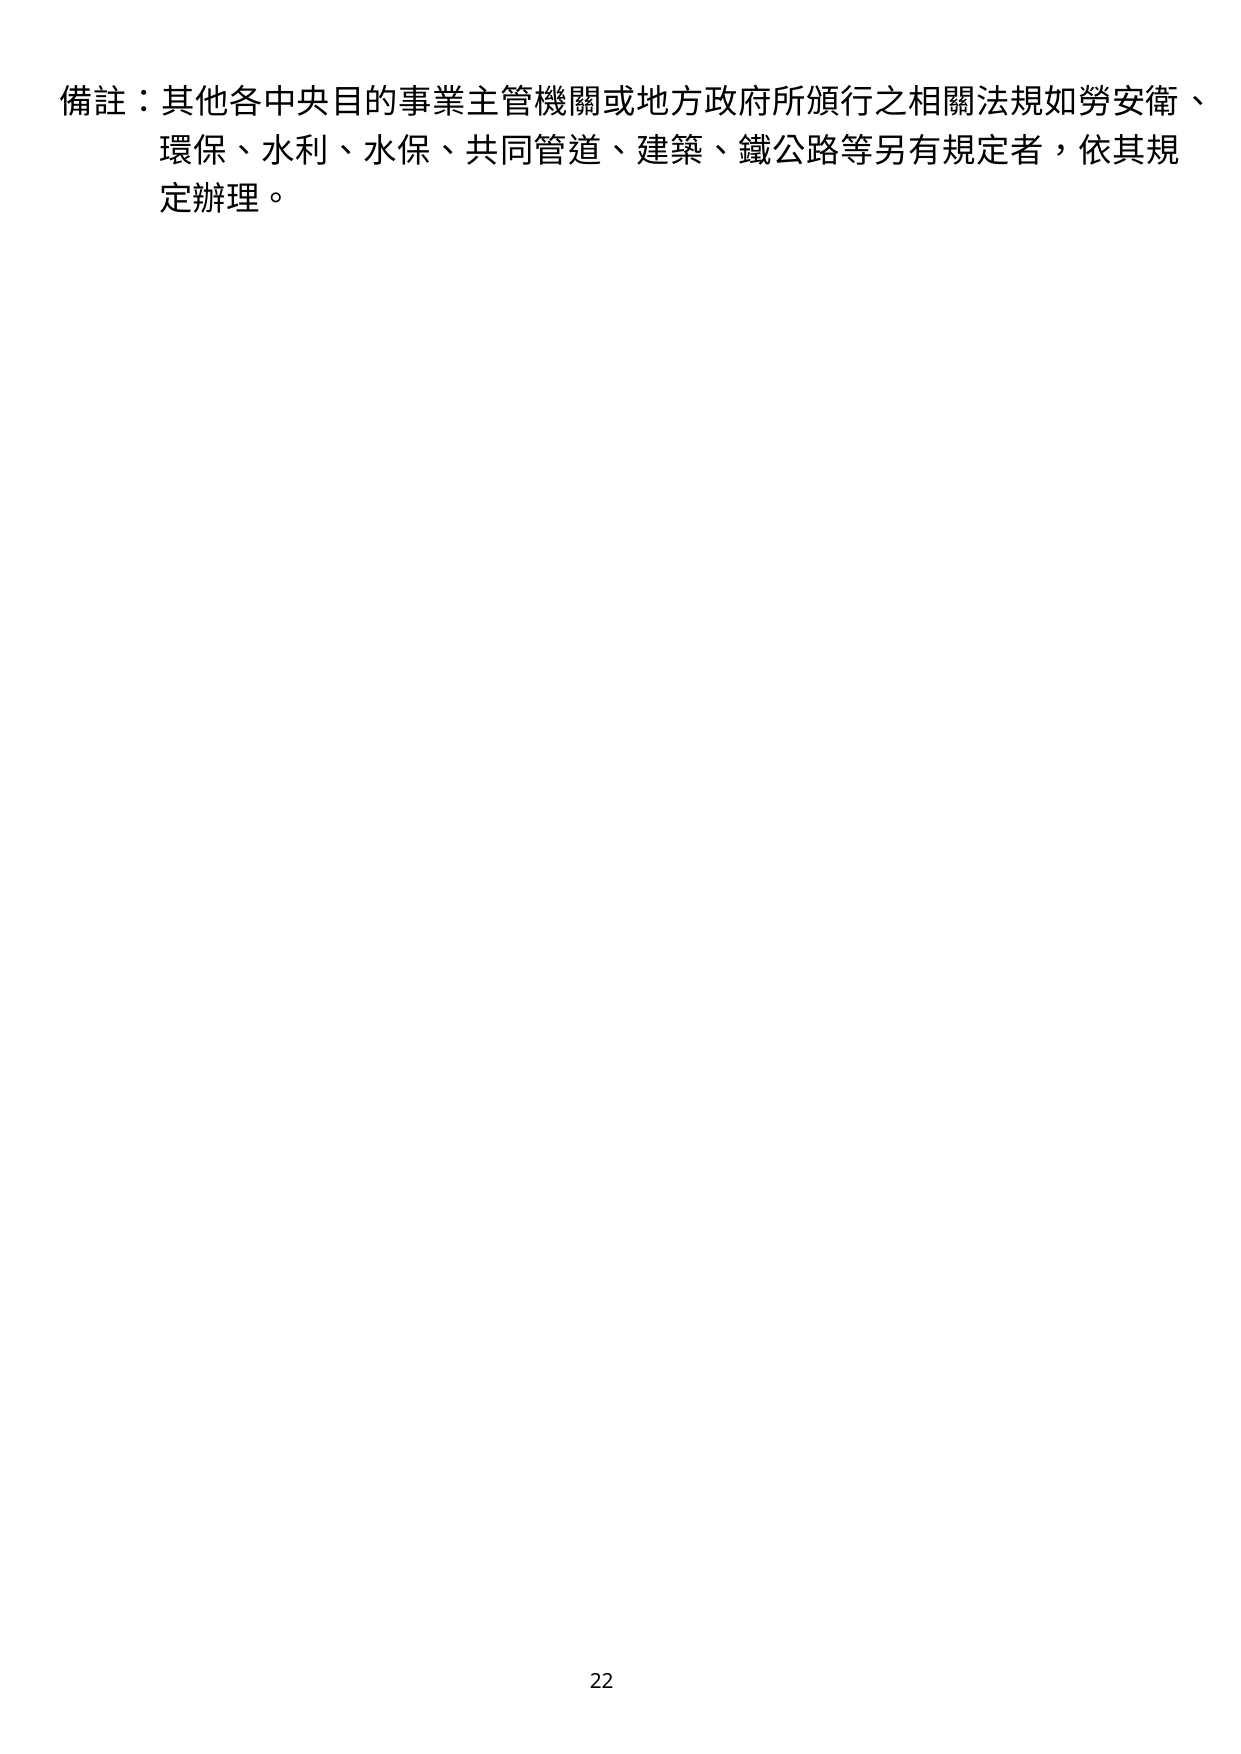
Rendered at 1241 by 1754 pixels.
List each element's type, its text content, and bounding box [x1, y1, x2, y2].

text 備註：其他各中央目的事業主管機關或地方政府所頒行之相關法規如勞安衛、環保、水利、水保、共同管道、建築、鐵公路等另有規定者，依其規定辦理。 [59, 75, 1181, 220]
